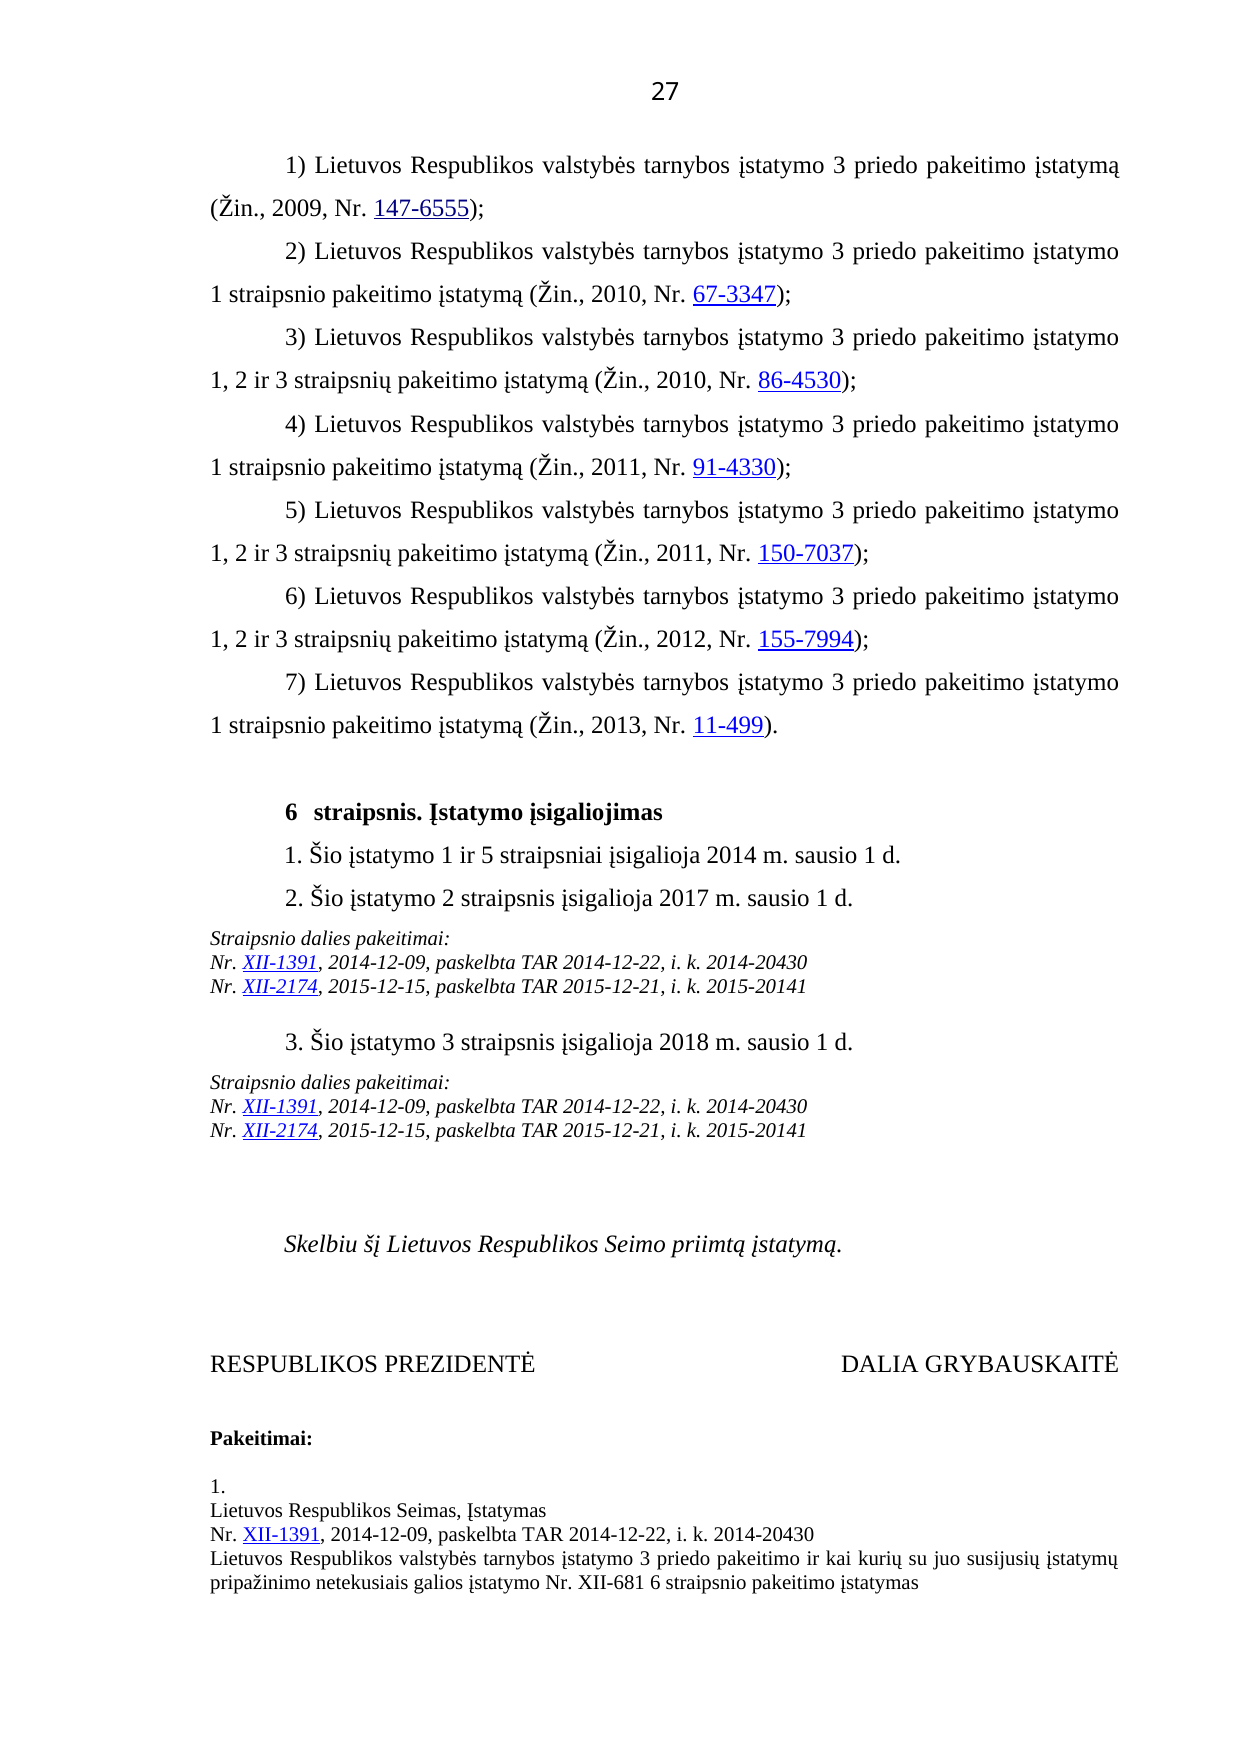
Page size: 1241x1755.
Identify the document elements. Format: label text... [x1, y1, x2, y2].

text 3) Lietuvos Respublikos valstybės tarnybos įstatymo 3 priedo pakeitimo įstatymo 1, 2 ir 3 straipsnių pakeitimo įstatymą (Žin., 2010, Nr. 86-4530); [210, 322, 1120, 394]
text Nr. XII-2174, 2015-12-15, paskelbta TAR 2015-12-21, i. k. 2015-20141 [210, 974, 1120, 998]
text Pakeitimai: [210, 1426, 1120, 1450]
text 1. [210, 1474, 1120, 1498]
text Straipsnio dalies pakeitimai: [210, 926, 1120, 950]
text 2) Lietuvos Respublikos valstybės tarnybos įstatymo 3 priedo pakeitimo įstatymo 1 straipsnio pakeitimo įstatymą (Žin., 2010, Nr. 67-3347); [210, 236, 1120, 308]
text Straipsnio dalies pakeitimai: [210, 1070, 1120, 1094]
text Lietuvos Respublikos Seimas, Įstatymas [210, 1498, 1120, 1522]
text 4) Lietuvos Respublikos valstybės tarnybos įstatymo 3 priedo pakeitimo įstatymo 1 straipsnio pakeitimo įstatymą (Žin., 2011, Nr. 91-4330); [210, 409, 1120, 481]
text Skelbiu šį Lietuvos Respublikos Seimo priimtą įstatymą. [210, 1229, 1120, 1257]
text Nr. XII-1391, 2014-12-09, paskelbta TAR 2014-12-22, i. k. 2014-20430 [210, 1522, 1120, 1546]
text 7) Lietuvos Respublikos valstybės tarnybos įstatymo 3 priedo pakeitimo įstatymo 1 straipsnio pakeitimo įstatymą (Žin., 2013, Nr. 11-499). [210, 667, 1120, 739]
text Lietuvos Respublikos valstybės tarnybos įstatymo 3 priedo pakeitimo ir kai kurių su juo susijusių įstatymų pripažinimo netekusiais galios įstatymo Nr. XII-681 6 straipsnio pakeitimo įstatymas [210, 1546, 1120, 1594]
text 3. Šio įstatymo 3 straipsnis įsigalioja 2018 m. sausio 1 d. [210, 1027, 1120, 1056]
text 6) Lietuvos Respublikos valstybės tarnybos įstatymo 3 priedo pakeitimo įstatymo 1, 2 ir 3 straipsnių pakeitimo įstatymą (Žin., 2012, Nr. 155-7994); [210, 581, 1120, 653]
text Nr. XII-2174, 2015-12-15, paskelbta TAR 2015-12-21, i. k. 2015-20141 [210, 1118, 1120, 1142]
text Nr. XII-1391, 2014-12-09, paskelbta TAR 2014-12-22, i. k. 2014-20430 [210, 1094, 1120, 1118]
text 1. Šio įstatymo 1 ir 5 straipsniai įsigalioja 2014 m. sausio 1 d. [210, 840, 1120, 869]
text 2. Šio įstatymo 2 straipsnis įsigalioja 2017 m. sausio 1 d. [210, 883, 1120, 912]
text RESPUBLIKOS PREZIDENTĖ DALIA GRYBAUSKAITĖ [210, 1349, 1120, 1378]
text 5) Lietuvos Respublikos valstybės tarnybos įstatymo 3 priedo pakeitimo įstatymo 1, 2 ir 3 straipsnių pakeitimo įstatymą (Žin., 2011, Nr. 150-7037); [210, 495, 1120, 567]
text 6 straipsnis. Įstatymo įsigaliojimas [285, 797, 1120, 826]
text 1) Lietuvos Respublikos valstybės tarnybos įstatymo 3 priedo pakeitimo įstatymą (Žin., 2009, Nr. 147-6555); [210, 150, 1120, 222]
text Nr. XII-1391, 2014-12-09, paskelbta TAR 2014-12-22, i. k. 2014-20430 [210, 950, 1120, 974]
